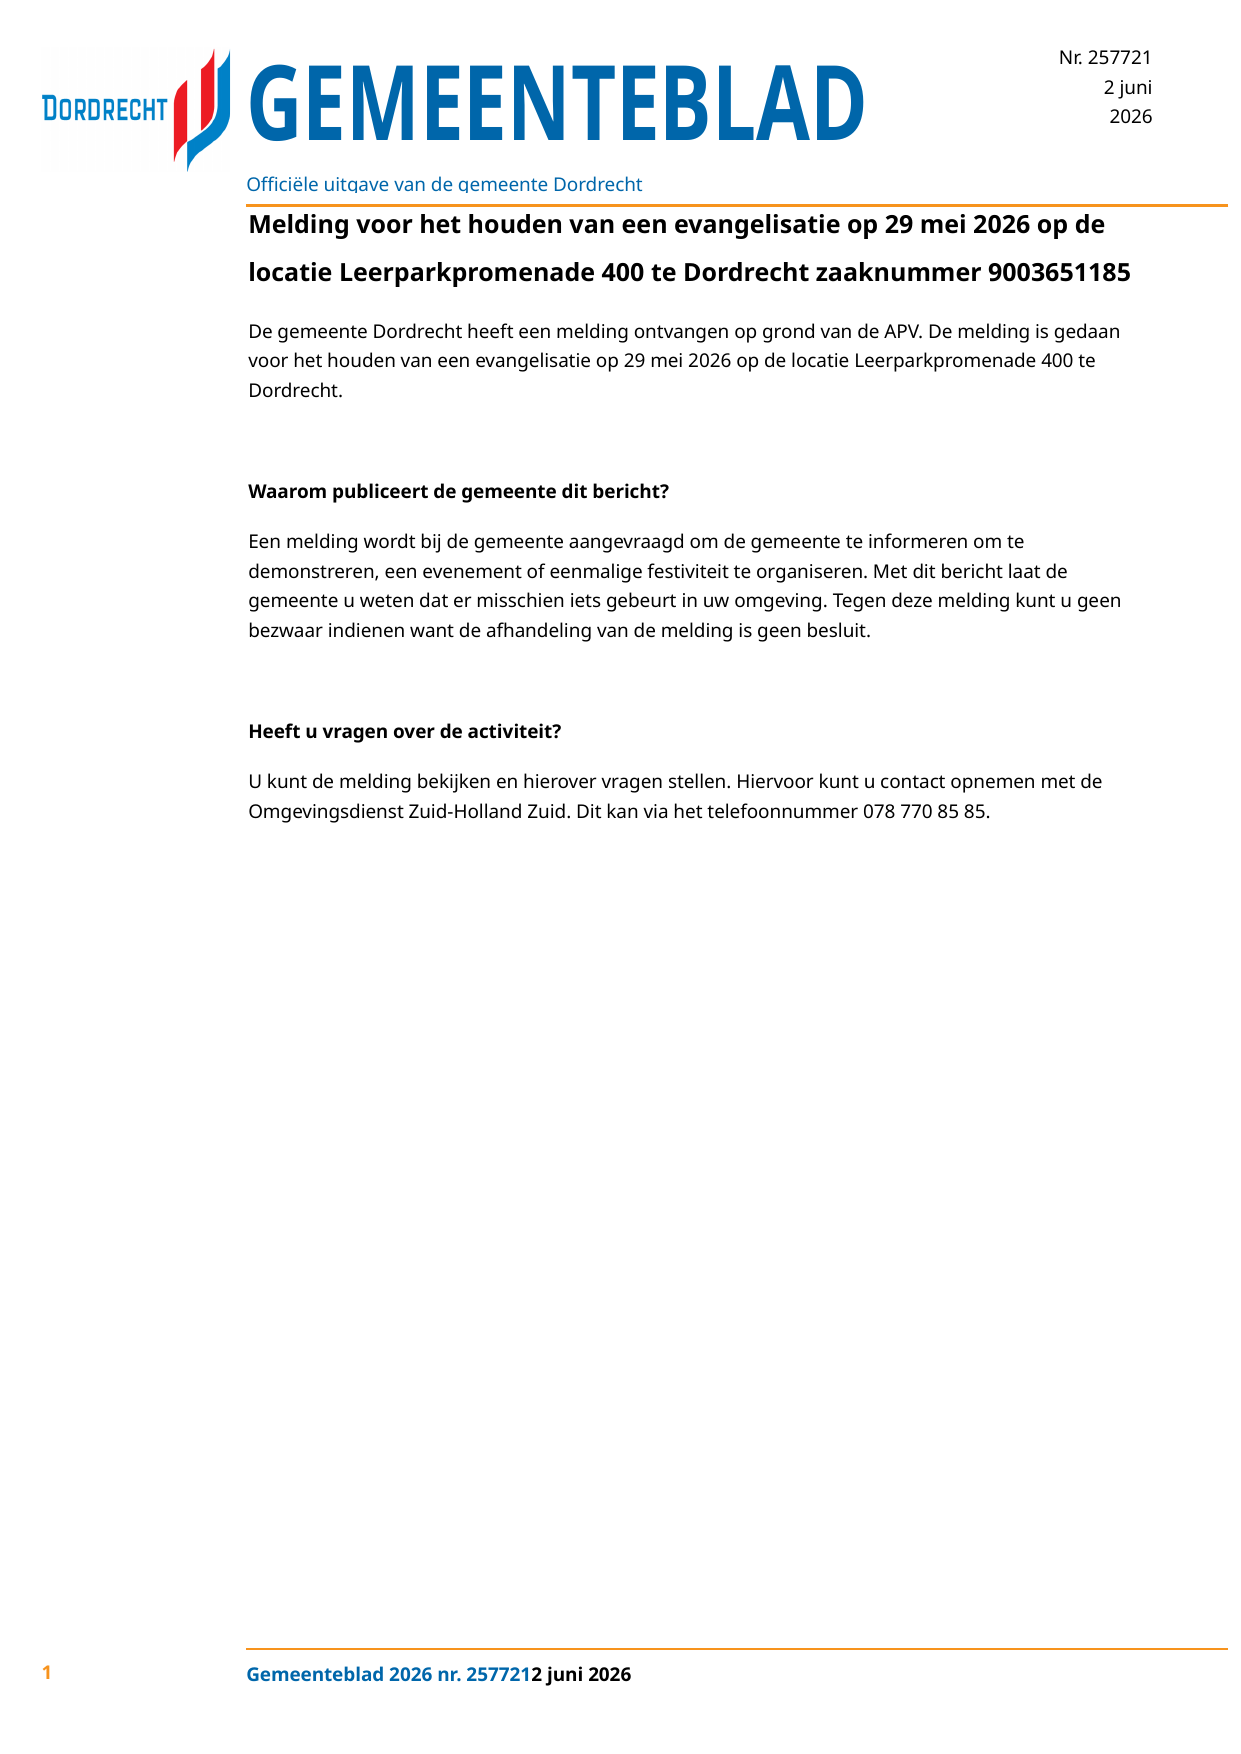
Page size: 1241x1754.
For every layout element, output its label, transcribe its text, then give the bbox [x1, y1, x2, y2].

text Een melding wordt bij de gemeente aangevraagd om de gemeente te informeren om te demonstreren, een evenement of eenmalige festiviteit te organiseren. Met dit bericht laat de gemeente u weten dat er misschien iets gebeurt in uw omgeving. Tegen deze melding kunt u geen bezwaar indienen want de afhandeling van de melding is geen besluit. [248, 528, 1152, 643]
text De gemeente Dordrecht heeft een melding ontvangen op grond van de APV. De melding is gedaan voor het houden van een evangelisatie op 29 mei 2026 op de locatie Leerparkpromenade 400 te Dordrecht. [248, 318, 1152, 403]
picture [41, 47, 231, 172]
text Melding voor het houden van een evangelisatie op 29 mei 2026 op de locatie Leerparkpromenade 400 te Dordrecht zaaknummer 9003651185 [248, 207, 1152, 288]
text Heeft u vragen over de activiteit? [248, 718, 1152, 744]
text U kunt de melding bekijken en hierover vragen stellen. Hiervoor kunt u contact opnemen met de Omgevingsdienst Zuid-Holland Zuid. Dit kan via het telefoonnummer 078 770 85 85. [248, 768, 1152, 824]
text Waarom publiceert de gemeente dit bericht? [248, 478, 1152, 504]
